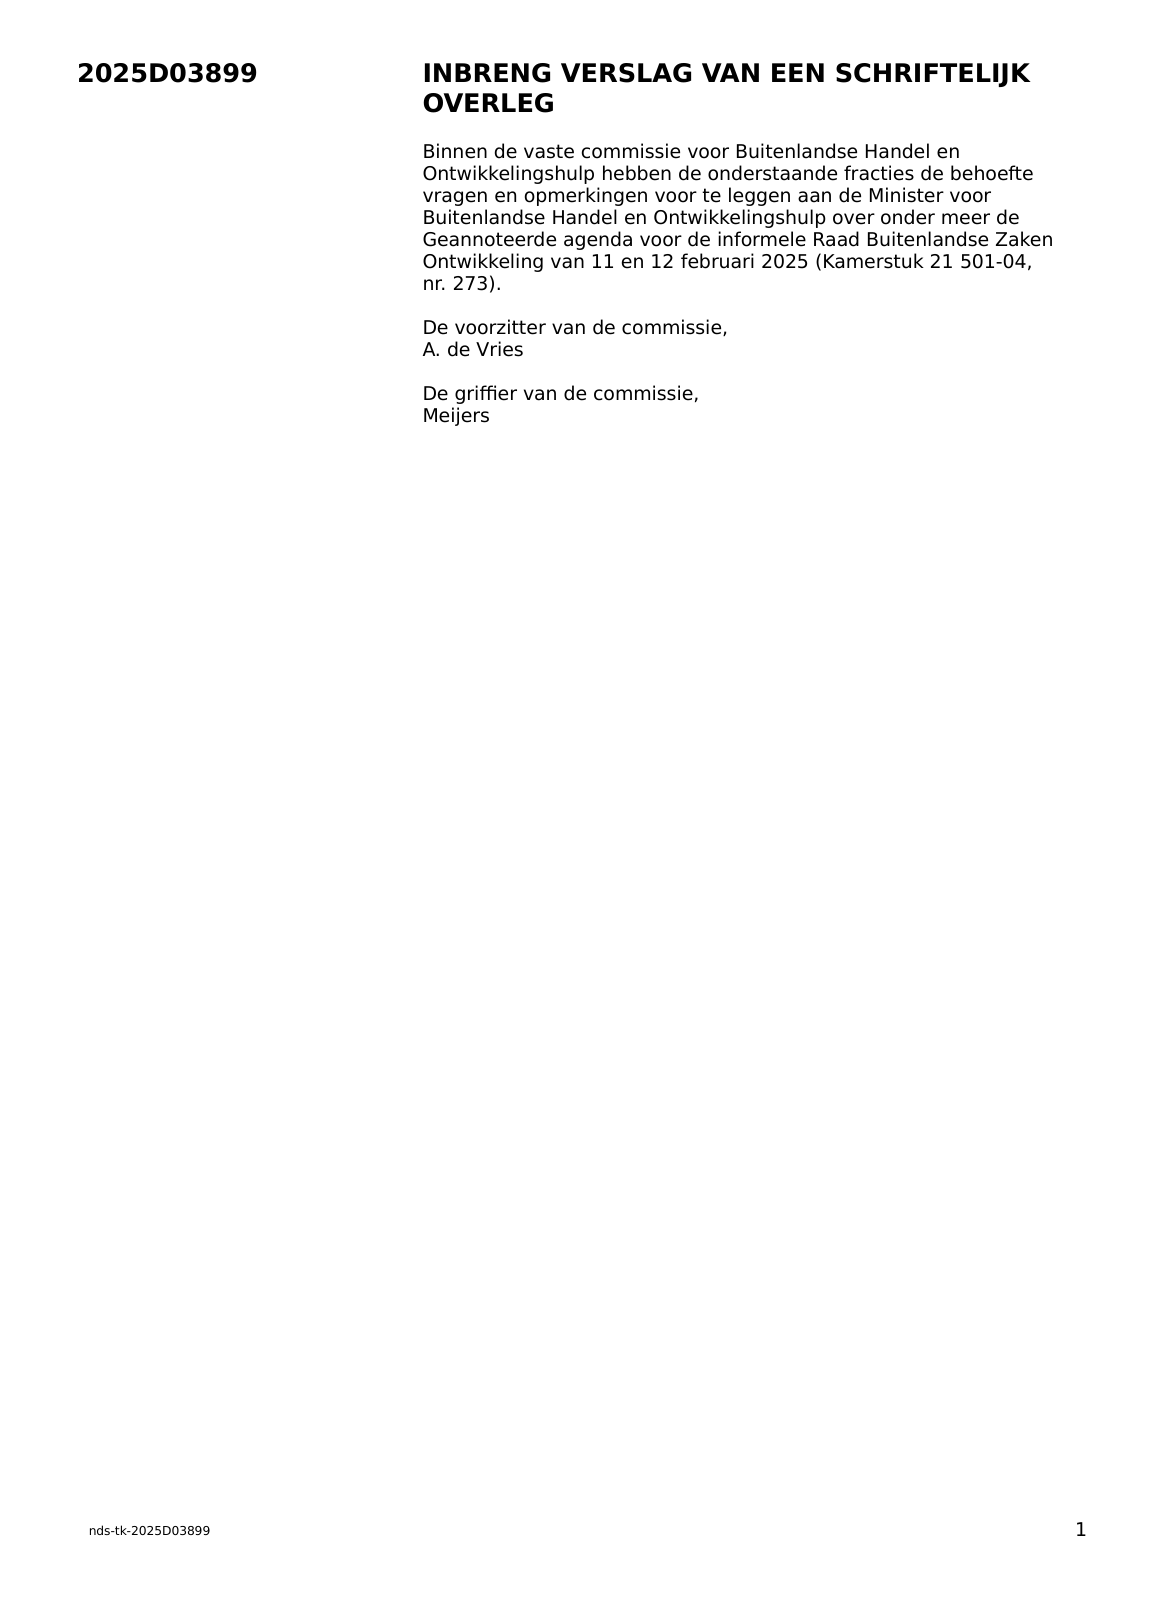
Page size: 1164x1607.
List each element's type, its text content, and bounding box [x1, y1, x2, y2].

text Binnen de vaste commissie voor Buitenlandse Handel en Ontwikkelingshulp hebben de onderstaande fracties de behoefte vragen en opmerkingen voor te leggen aan de Minister voor Buitenlandse Handel en Ontwikkelingshulp over onder meer de Geannoteerde agenda voor de informele Raad Buitenlandse Zaken Ontwikkeling van 11 en 12 februari 2025 (Kamerstuk 21 501-04, nr. 273). [422, 141, 1087, 294]
text 2025D03899 INBRENG VERSLAG VAN EEN SCHRIFTELIJK OVERLEG [77, 59, 1087, 118]
text De griffier van de commissie, [422, 383, 1087, 405]
text Meijers [422, 405, 1087, 427]
text nds-tk-2025D03899 [88, 1524, 323, 1538]
text A. de Vries [422, 339, 1087, 361]
text De voorzitter van de commissie, [422, 317, 1087, 339]
